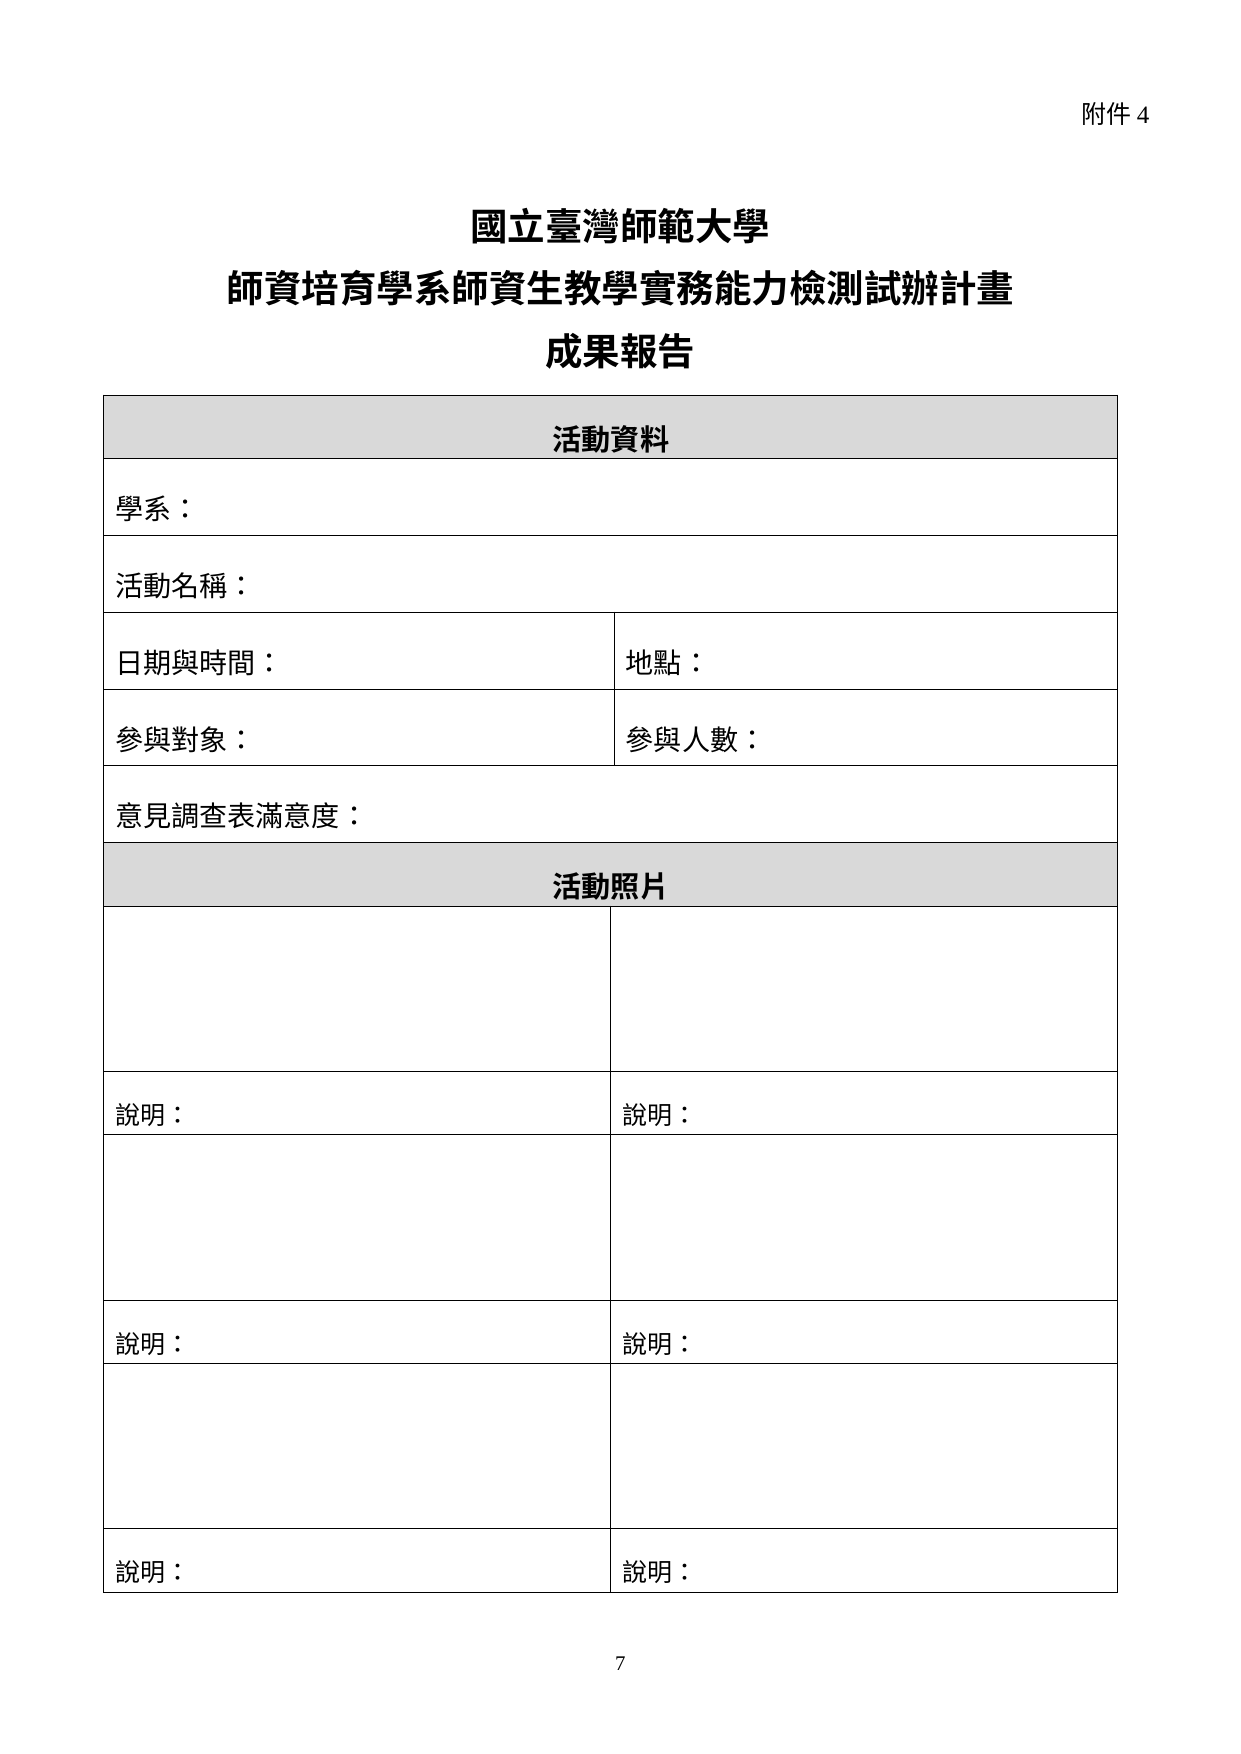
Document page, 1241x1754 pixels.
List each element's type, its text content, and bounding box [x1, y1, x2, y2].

table_cell [611, 1364, 1117, 1528]
table_cell [104, 907, 610, 1071]
table_cell 學系： [104, 459, 1117, 535]
text 師資培育學系師資生教學實務能力檢測試辦計畫 [103, 244, 1137, 307]
table_cell 意見調查表滿意度： [104, 766, 1117, 842]
table_cell 活動名稱： [104, 536, 1117, 612]
table_cell 說明： [611, 1529, 1117, 1592]
table_cell 參與對象： [104, 690, 614, 765]
table_cell 說明： [104, 1301, 610, 1363]
table_cell [104, 1364, 610, 1528]
table_header 活動資料 [104, 396, 1117, 458]
table_cell [104, 1135, 610, 1299]
table_cell 說明： [104, 1529, 610, 1592]
table_cell [611, 1135, 1117, 1299]
table_cell 日期與時間： [104, 613, 614, 688]
table_cell [611, 907, 1117, 1071]
table_cell 活動照片 [104, 843, 1117, 906]
table_cell 說明： [104, 1072, 610, 1134]
table_cell 地點： [615, 613, 1117, 688]
text [1067, 87, 1171, 141]
text 成果報告 [103, 307, 1137, 369]
table_cell 說明： [611, 1072, 1117, 1134]
table_cell 參與人數： [615, 690, 1117, 765]
text 國立臺灣師範大學 [103, 182, 1137, 244]
text 附件4 [1082, 94, 1156, 131]
table_cell 說明： [611, 1301, 1117, 1363]
